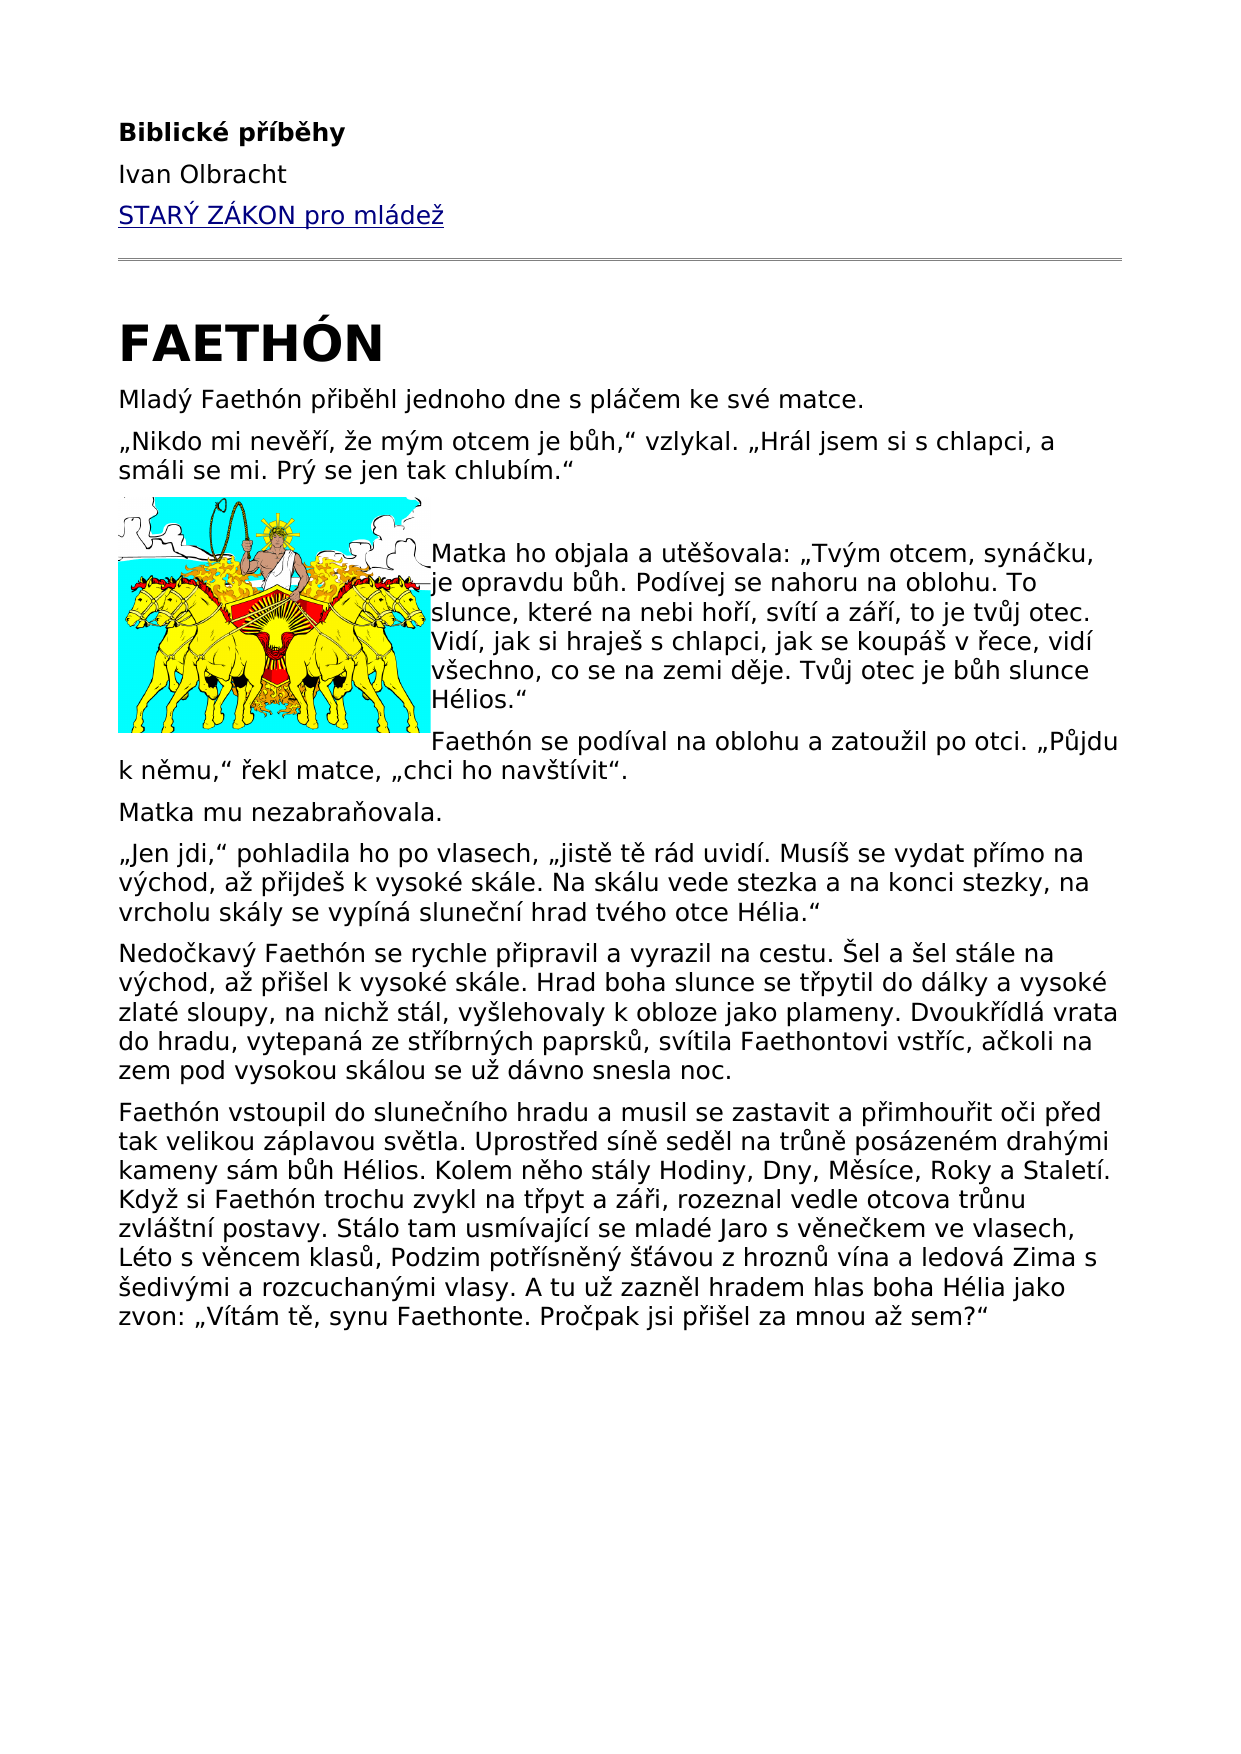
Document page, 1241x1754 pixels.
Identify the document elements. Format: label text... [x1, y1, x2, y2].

text Faethón vstoupil do slunečního hradu a musil se zastavit a přimhouřit oči před tak velikou záplavou světla. Uprostřed síně seděl na trůně posázeném drahými kameny sám bůh Hélios. Kolem něho stály Hodiny, Dny, Měsíce, Roky a Staletí. Když si Faethón trochu zvykl na třpyt a záři, rozeznal vedle otcova trůnu zvláštní postavy. Stálo tam usmívající se mladé Jaro s věnečkem ve vlasech, Léto s věncem klasů, Podzim potřísněný šťávou z hroznů vína a ledová Zima s šedivými a rozcuchanými vlasy. A tu už zazněl hradem hlas boha Hélia jako zvon: „Vítám tě, synu Faethonte. Pročpak jsi přišel za mnou až sem?“ [118, 1098, 1122, 1331]
picture [118, 497, 431, 733]
text „Jen jdi,“ pohladila ho po vlasech, „jistě tě rád uvidí. Musíš se vydat přímo na východ, až přijdeš k vysoké skále. Na skálu vede stezka a na konci stezky, na vrcholu skály se vypíná sluneční hrad tvého otce Hélia.“ [118, 839, 1122, 927]
text Nedočkavý Faethón se rychle připravil a vyrazil na cestu. Šel a šel stále na východ, až přišel k vysoké skále. Hrad boha slunce se třpytil do dálky a vysoké zlaté sloupy, na nichž stál, vyšlehovaly k obloze jako plameny. Dvoukřídlá vrata do hradu, vytepaná ze stříbrných paprsků, svítila Faethontovi vstříc, ačkoli na zem pod vysokou skálou se už dávno snesla noc. [118, 939, 1122, 1085]
text Faethón se podíval na oblohu a zatoužil po otci. „Půjdu k němu,“ řekl matce, „chci ho navštívit“. [118, 727, 1122, 785]
subtitle Biblické příběhy [118, 118, 1122, 147]
subtitle FAETHÓN [118, 314, 1122, 373]
text Matka mu nezabraňovala. [118, 798, 1122, 827]
text Mladý Faethón přiběhl jednoho dne s pláčem ke své matce. [118, 385, 1122, 414]
text STARÝ ZÁKON pro mládež [118, 201, 1122, 231]
text Ivan Olbracht [118, 160, 1122, 189]
text „Nikdo mi nevěří, že mým otcem je bůh,“ vzlykal. „Hrál jsem si s chlapci, a smáli se mi. Prý se jen tak chlubím.“ [118, 427, 1122, 485]
text Matka ho objala a utěšovala: „Tvým otcem, synáčku, je opravdu bůh. Podívej se nahoru na oblohu. To slunce, které na nebi hoří, svítí a září, to je tvůj otec. Vidí, jak si hraješ s chlapci, jak se koupáš v řece, vidí všechno, co se na zemi děje. Tvůj otec je bůh slunce Hélios.“ [431, 539, 1122, 714]
